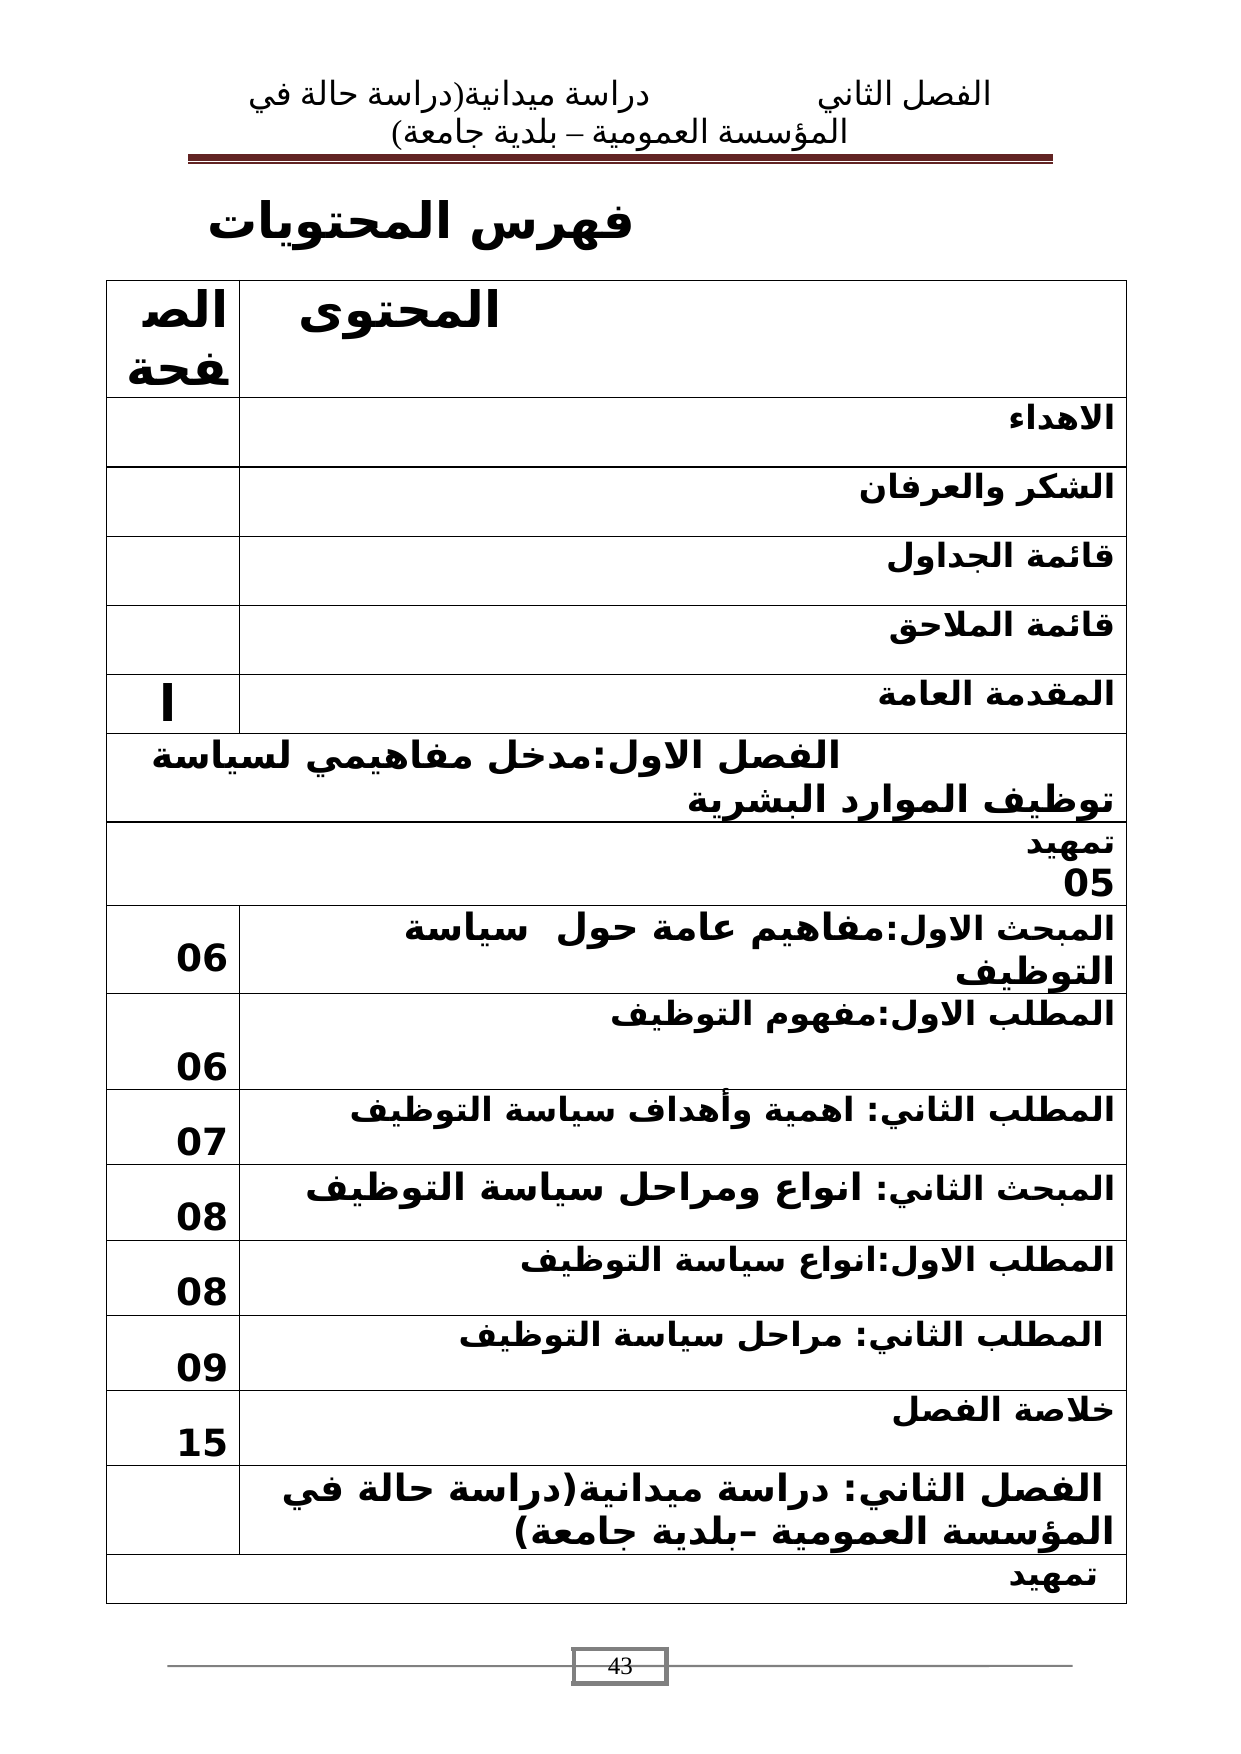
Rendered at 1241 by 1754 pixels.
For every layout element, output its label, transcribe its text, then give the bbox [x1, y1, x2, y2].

table_cell المطلب الاول:مفهوم التوظيف [240, 994, 1126, 1089]
table_cell [107, 468, 239, 536]
table_cell 06 [107, 906, 239, 993]
table_cell الشكر والعرفان [240, 468, 1126, 536]
table_cell تمهيد 05 [107, 823, 1126, 905]
table_cell 07 [107, 1090, 239, 1164]
table_cell المطلب الثاني: مراحل سياسة التوظيف [240, 1316, 1126, 1390]
table_cell [107, 398, 239, 466]
text فهرس المحتويات [187, 192, 1053, 250]
table_cell [107, 1466, 239, 1553]
table_cell قائمة الملاحق [240, 606, 1126, 674]
table_cell 08 [107, 1241, 239, 1315]
table_cell [107, 537, 239, 605]
table_cell المبحث الثاني: انواع ومراحل سياسة التوظيف [240, 1165, 1126, 1239]
table_cell خلاصة الفصل [240, 1391, 1126, 1465]
table_cell الفصل الثاني: دراسة ميدانية(دراسة حالة في المؤسسة العمومية –بلدية جامعة) [240, 1466, 1126, 1553]
table_header الصفحة [107, 281, 239, 397]
table_cell 09 [107, 1316, 239, 1390]
table_cell 08 [107, 1165, 239, 1239]
table_cell المقدمة العامة [240, 675, 1126, 733]
table_cell تمهيد 17 [107, 1555, 1126, 1603]
table_header المحتوى [240, 281, 1126, 397]
table_cell قائمة الجداول [240, 537, 1126, 605]
table_cell المطلب الثاني: اهمية وأهداف سياسة التوظيف [240, 1090, 1126, 1164]
table_cell الاهداء [240, 398, 1126, 466]
table_cell المطلب الاول:انواع سياسة التوظيف [240, 1241, 1126, 1315]
table_cell الفصل الاول:مدخل مفاهيمي لسياسة توظيف الموارد البشرية [107, 734, 1126, 821]
table_cell المبحث الاول:مفاهيم عامة حول سياسة التوظيف [240, 906, 1126, 993]
table_cell ا [107, 675, 239, 733]
table_cell 15 [107, 1391, 239, 1465]
table_cell 06 [107, 994, 239, 1089]
table_cell [107, 606, 239, 674]
